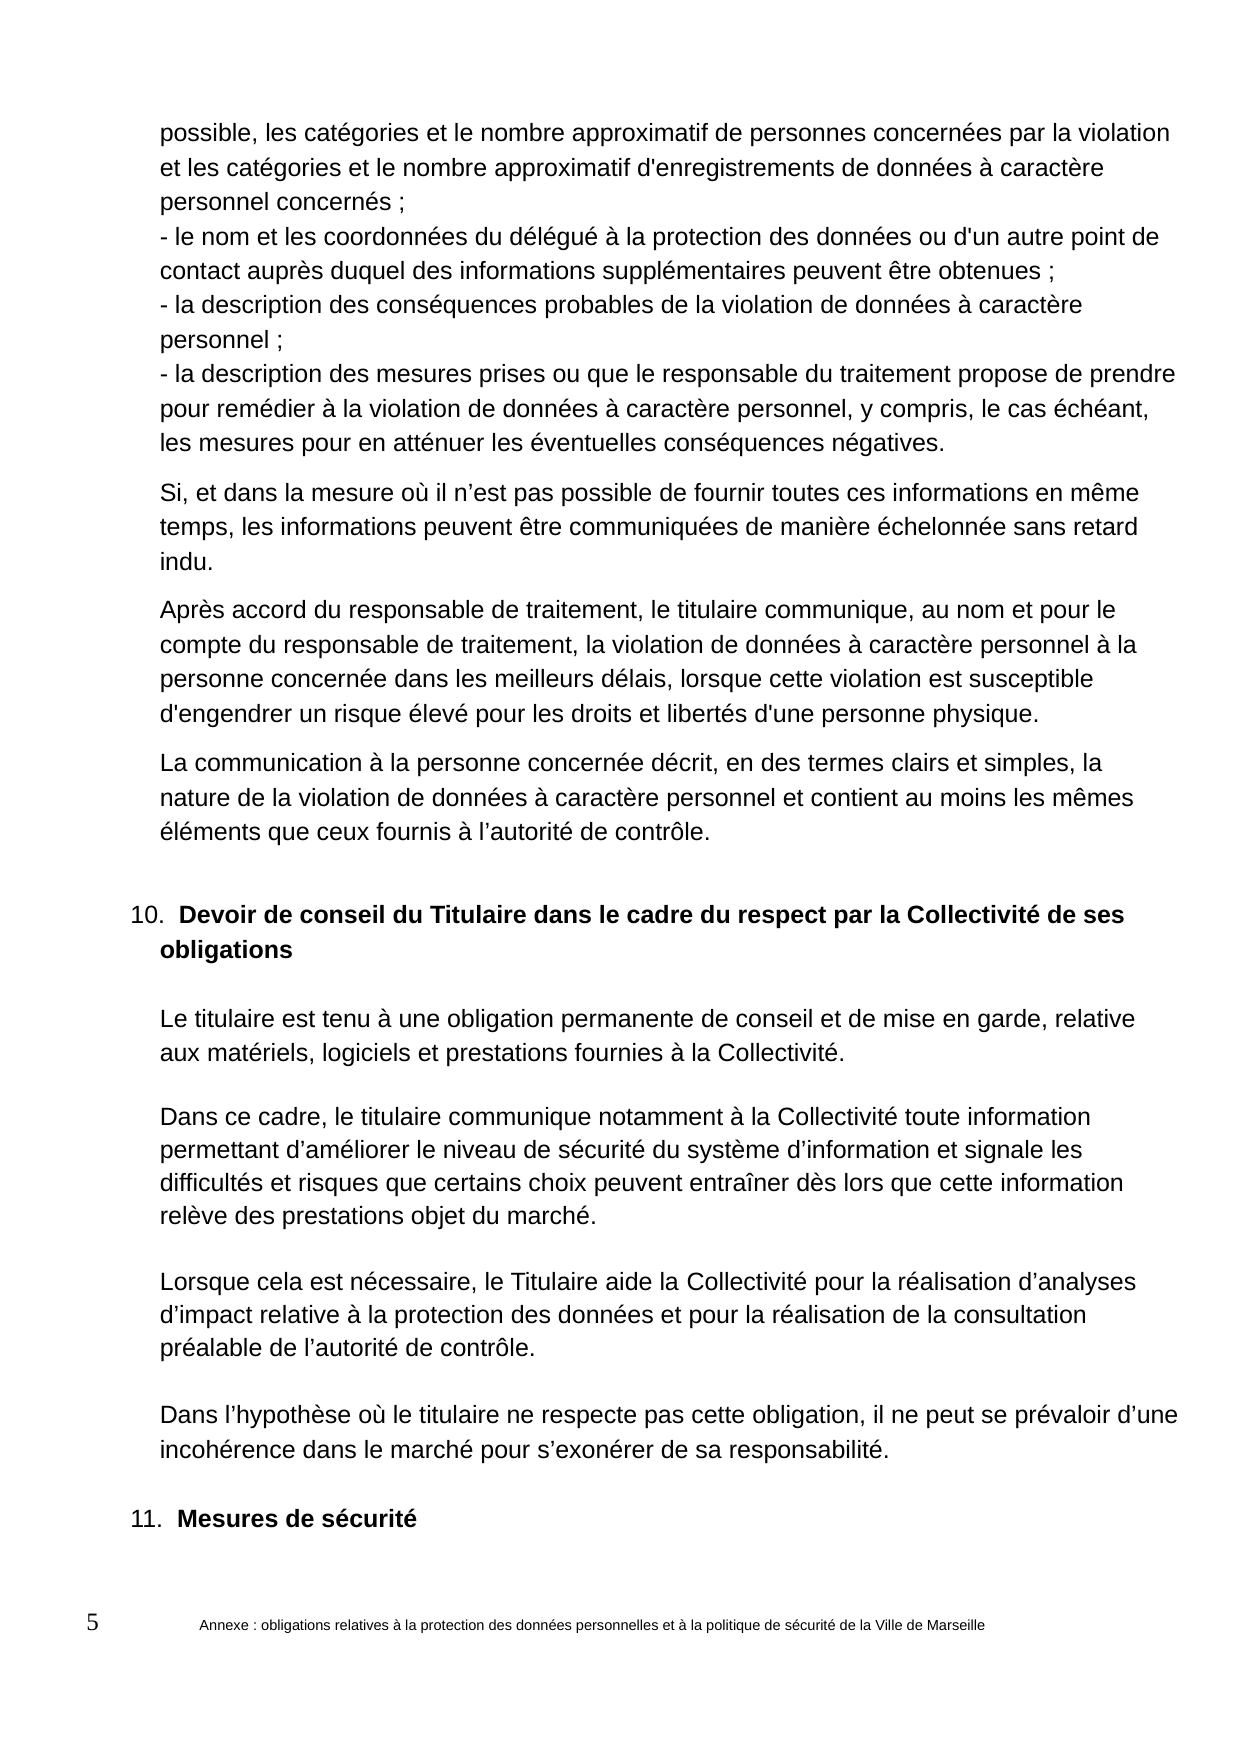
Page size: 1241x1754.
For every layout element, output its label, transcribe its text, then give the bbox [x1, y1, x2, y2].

list possible, les catégories et le nombre approximatif de personnes concernées par la violation et les catégories et le nombre approximatif d'enregistrements de données à caractère personnel concernés ; - le nom et les coordonnées du délégué à la protection des données ou d'un autre point de contact auprès duquel des informations supplémentaires peuvent être obtenues ; - la description des conséquences probables de la violation de données à caractère personnel ; - la description des mesures prises ou que le responsable du traitement propose de prendre pour remédier à la violation de données à caractère personnel, y compris, le cas échéant, les mesures pour en atténuer les éventuelles conséquences négatives. [130, 118, 1181, 457]
list Mesures de sécurité [130, 1504, 1181, 1567]
list Devoir de conseil du Titulaire dans le cadre du respect par la Collectivité de ses obligations Le titulaire est tenu à une obligation permanente de conseil et de mise en garde, relative aux matériels, logiciels et prestations fournies à la Collectivité. [130, 901, 1181, 1067]
list Si, et dans la mesure où il n’est pas possible de fournir toutes ces informations en même temps, les informations peuvent être communiquées de manière échelonnée sans retard indu. [130, 477, 1181, 575]
list Dans l’hypothèse où le titulaire ne respecte pas cette obligation, il ne peut se prévaloir d’une incohérence dans le marché pour s’exonérer de sa responsabilité. [130, 1366, 1181, 1463]
list Dans ce cadre, le titulaire communique notamment à la Collectivité toute information permettant d’améliorer le niveau de sécurité du système d’information et signale les difficultés et risques que certains choix peuvent entraîner dès lors que cette information relève des prestations objet du marché. [130, 1102, 1181, 1229]
list La communication à la personne concernée décrit, en des termes clairs et simples, la nature de la violation de données à caractère personnel et contient au moins les mêmes éléments que ceux fournis à l’autorité de contrôle. [130, 748, 1181, 880]
list Après accord du responsable de traitement, le titulaire communique, au nom et pour le compte du responsable de traitement, la violation de données à caractère personnel à la personne concernée dans les meilleurs délais, lorsque cette violation est susceptible d'engendrer un risque élevé pour les droits et libertés d'une personne physique. [130, 596, 1181, 728]
list Lorsque cela est nécessaire, le Titulaire aide la Collectivité pour la réalisation d’analyses d’impact relative à la protection des données et pour la réalisation de la consultation préalable de l’autorité de contrôle. [130, 1267, 1181, 1362]
